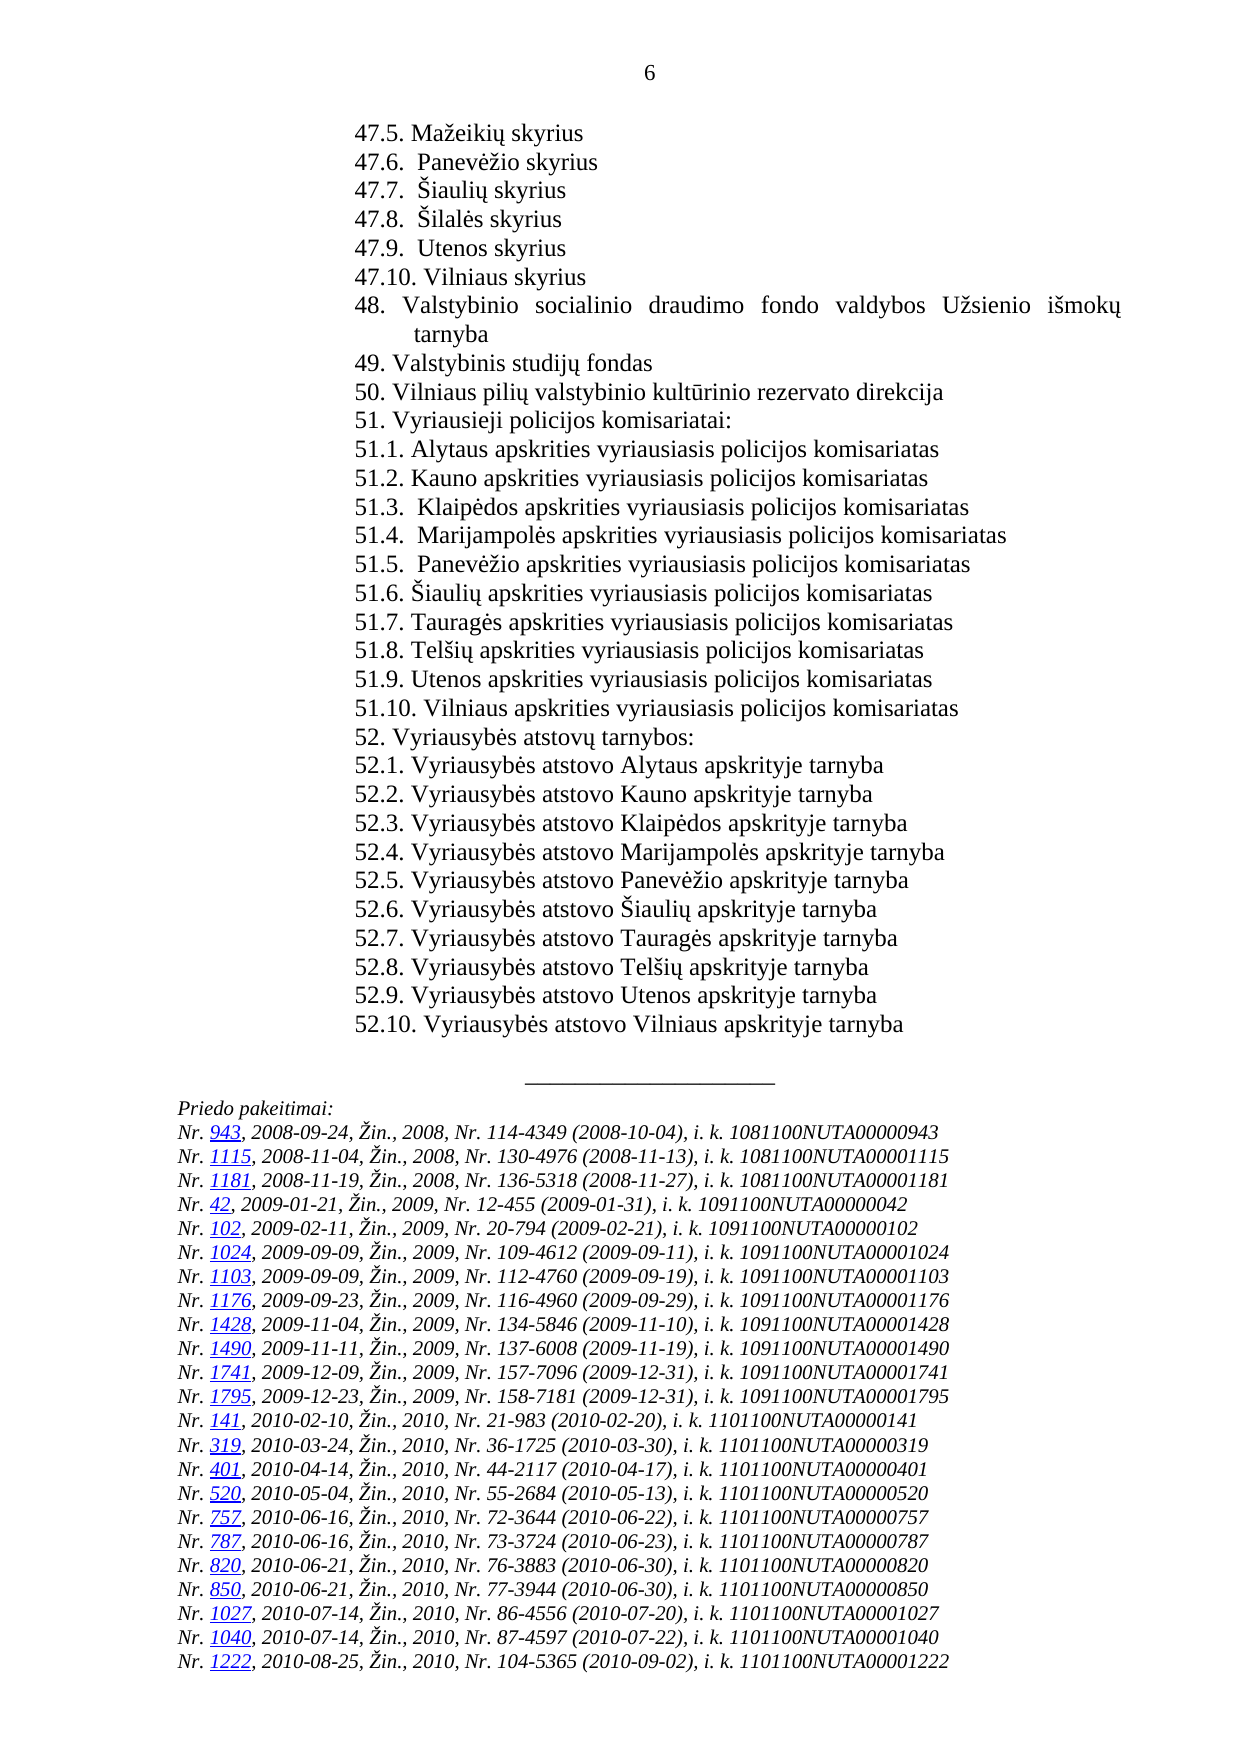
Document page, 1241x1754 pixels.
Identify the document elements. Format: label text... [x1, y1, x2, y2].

text 51.1. Alytaus apskrities vyriausiasis policijos komisariatas [354, 434, 1122, 463]
text Nr. 1795, 2009-12-23, Žin., 2009, Nr. 158-7181 (2009-12-31), i. k. 1091100NUTA00001795 [177, 1384, 1122, 1408]
text 51. Vyriausieji policijos komisariatai: [354, 406, 1122, 434]
text 52.9. Vyriausybės atstovo Utenos apskrityje tarnyba [354, 981, 1122, 1009]
text 51.6. Šiaulių apskrities vyriausiasis policijos komisariatas [354, 578, 1122, 607]
text Nr. 1181, 2008-11-19, Žin., 2008, Nr. 136-5318 (2008-11-27), i. k. 1081100NUTA00001181 [177, 1168, 1122, 1192]
text 52.8. Vyriausybės atstovo Telšių apskrityje tarnyba [354, 952, 1122, 981]
text Nr. 1428, 2009-11-04, Žin., 2009, Nr. 134-5846 (2009-11-10), i. k. 1091100NUTA00001428 [177, 1312, 1122, 1336]
text 47.9. Utenos skyrius [354, 233, 1122, 262]
text 51.2. Kauno apskrities vyriausiasis policijos komisariatas [354, 463, 1122, 492]
text Nr. 1222, 2010-08-25, Žin., 2010, Nr. 104-5365 (2010-09-02), i. k. 1101100NUTA00001222 [177, 1649, 1122, 1673]
text 50. Vilniaus pilių valstybinio kultūrinio rezervato direkcija [354, 377, 1122, 406]
text 47.6. Panevėžio skyrius [354, 147, 1122, 176]
text 52.5. Vyriausybės atstovo Panevėžio apskrityje tarnyba [354, 866, 1122, 894]
text Nr. 1490, 2009-11-11, Žin., 2009, Nr. 137-6008 (2009-11-19), i. k. 1091100NUTA00001490 [177, 1336, 1122, 1360]
text Nr. 520, 2010-05-04, Žin., 2010, Nr. 55-2684 (2010-05-13), i. k. 1101100NUTA00000520 [177, 1481, 1122, 1505]
text Nr. 42, 2009-01-21, Žin., 2009, Nr. 12-455 (2009-01-31), i. k. 1091100NUTA00000042 [177, 1192, 1122, 1216]
text 51.10. Vilniaus apskrities vyriausiasis policijos komisariatas [354, 693, 1122, 722]
text Nr. 141, 2010-02-10, Žin., 2010, Nr. 21-983 (2010-02-20), i. k. 1101100NUTA00000141 [177, 1408, 1122, 1432]
text 52.3. Vyriausybės atstovo Klaipėdos apskrityje tarnyba [354, 808, 1122, 837]
text 52.7. Vyriausybės atstovo Tauragės apskrityje tarnyba [354, 923, 1122, 952]
text Nr. 401, 2010-04-14, Žin., 2010, Nr. 44-2117 (2010-04-17), i. k. 1101100NUTA00000401 [177, 1457, 1122, 1481]
text 47.7. Šiaulių skyrius [354, 176, 1122, 204]
text 49. Valstybinis studijų fondas [354, 348, 1122, 377]
text Nr. 1741, 2009-12-09, Žin., 2009, Nr. 157-7096 (2009-12-31), i. k. 1091100NUTA00001741 [177, 1360, 1122, 1384]
text 52.4. Vyriausybės atstovo Marijampolės apskrityje tarnyba [354, 837, 1122, 866]
text 51.9. Utenos apskrities vyriausiasis policijos komisariatas [354, 664, 1122, 693]
text Nr. 1040, 2010-07-14, Žin., 2010, Nr. 87-4597 (2010-07-22), i. k. 1101100NUTA00001040 [177, 1625, 1122, 1649]
text Nr. 102, 2009-02-11, Žin., 2009, Nr. 20-794 (2009-02-21), i. k. 1091100NUTA00000102 [177, 1216, 1122, 1240]
text Nr. 1176, 2009-09-23, Žin., 2009, Nr. 116-4960 (2009-09-29), i. k. 1091100NUTA00001176 [177, 1288, 1122, 1312]
text 52. Vyriausybės atstovų tarnybos: [354, 722, 1122, 751]
text 51.7. Tauragės apskrities vyriausiasis policijos komisariatas [354, 607, 1122, 636]
text Nr. 1027, 2010-07-14, Žin., 2010, Nr. 86-4556 (2010-07-20), i. k. 1101100NUTA00001027 [177, 1601, 1122, 1625]
text Nr. 1103, 2009-09-09, Žin., 2009, Nr. 112-4760 (2009-09-19), i. k. 1091100NUTA00001103 [177, 1264, 1122, 1288]
text Nr. 1115, 2008-11-04, Žin., 2008, Nr. 130-4976 (2008-11-13), i. k. 1081100NUTA00001115 [177, 1144, 1122, 1168]
text 52.2. Vyriausybės atstovo Kauno apskrityje tarnyba [354, 779, 1122, 808]
text 52.1. Vyriausybės atstovo Alytaus apskrityje tarnyba [354, 751, 1122, 779]
text 51.4. Marijampolės apskrities vyriausiasis policijos komisariatas [354, 521, 1122, 549]
text Nr. 319, 2010-03-24, Žin., 2010, Nr. 36-1725 (2010-03-30), i. k. 1101100NUTA00000319 [177, 1432, 1122, 1457]
text Priedo pakeitimai: [177, 1096, 1122, 1120]
text 48. Valstybinio socialinio draudimo fondo valdybos Užsienio išmokų tarnyba [354, 291, 1122, 348]
text 52.6. Vyriausybės atstovo Šiaulių apskrityje tarnyba [354, 894, 1122, 923]
text 51.5. Panevėžio apskrities vyriausiasis policijos komisariatas [354, 549, 1122, 578]
text Nr. 850, 2010-06-21, Žin., 2010, Nr. 77-3944 (2010-06-30), i. k. 1101100NUTA00000850 [177, 1577, 1122, 1601]
text 52.10. Vyriausybės atstovo Vilniaus apskrityje tarnyba [354, 1009, 1122, 1038]
text 51.3. Klaipėdos apskrities vyriausiasis policijos komisariatas [354, 492, 1122, 521]
text 51.8. Telšių apskrities vyriausiasis policijos komisariatas [354, 636, 1122, 664]
text Nr. 820, 2010-06-21, Žin., 2010, Nr. 76-3883 (2010-06-30), i. k. 1101100NUTA00000820 [177, 1553, 1122, 1577]
text 47.5. Mažeikių skyrius [354, 118, 1122, 147]
text Nr. 1024, 2009-09-09, Žin., 2009, Nr. 109-4612 (2009-09-11), i. k. 1091100NUTA00001024 [177, 1240, 1122, 1264]
text –––––––––––––––––––– [177, 1067, 1122, 1096]
text Nr. 943, 2008-09-24, Žin., 2008, Nr. 114-4349 (2008-10-04), i. k. 1081100NUTA00000943 [177, 1120, 1122, 1144]
text 47.8. Šilalės skyrius [354, 204, 1122, 233]
text Nr. 757, 2010-06-16, Žin., 2010, Nr. 72-3644 (2010-06-22), i. k. 1101100NUTA00000757 [177, 1505, 1122, 1529]
text 47.10. Vilniaus skyrius [354, 262, 1122, 291]
text Nr. 787, 2010-06-16, Žin., 2010, Nr. 73-3724 (2010-06-23), i. k. 1101100NUTA00000787 [177, 1529, 1122, 1553]
